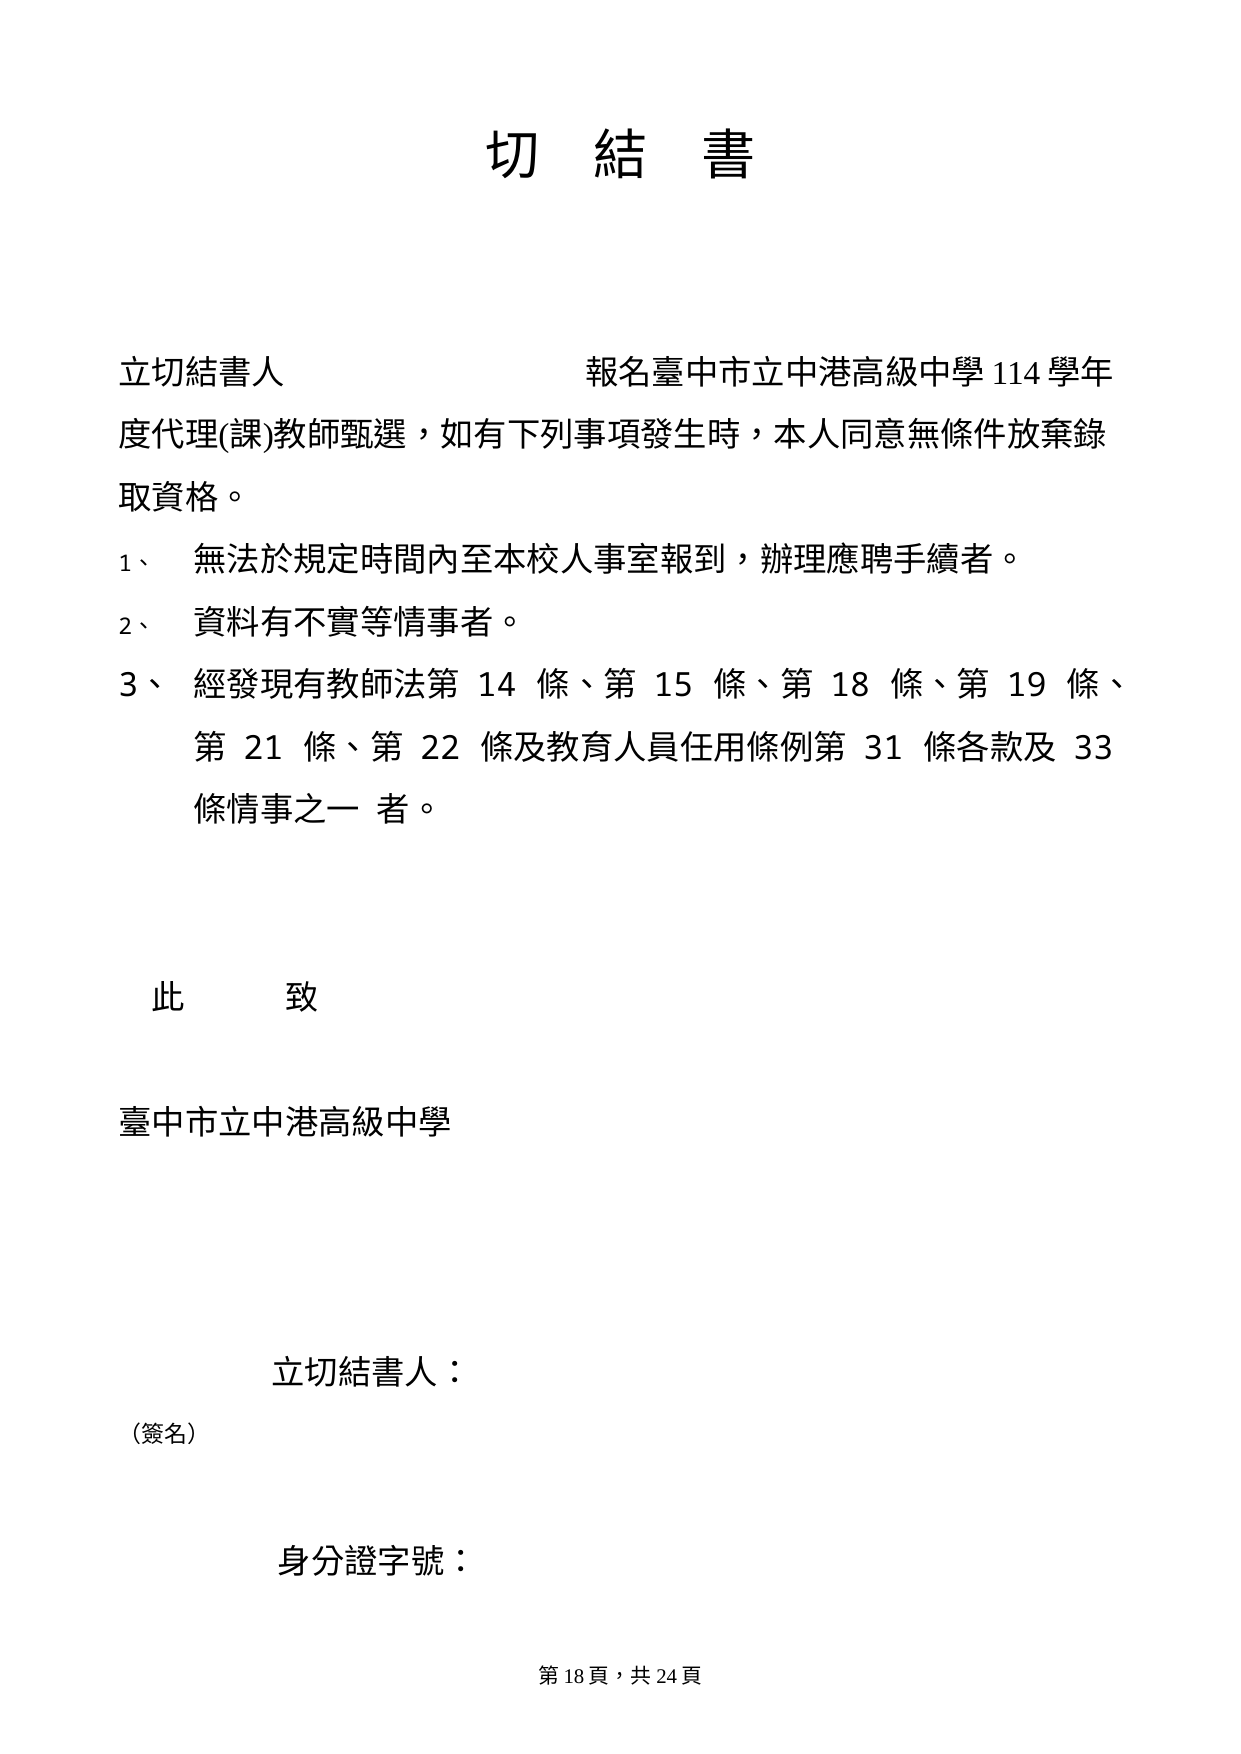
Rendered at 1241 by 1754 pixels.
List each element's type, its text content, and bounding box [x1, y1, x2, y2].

list 經發現有教師法第 14 條、第 15 條、第 18 條、第 19 條、第 21 條、第 22 條及教育人員任用條例第 31 條各款及 33 條情事之一 者。 [118, 641, 1122, 828]
text 立切結書人： （簽名） [118, 1328, 1122, 1453]
text 此 致 [118, 953, 1122, 1016]
text 身分證字號： [118, 1516, 1122, 1578]
list 無法於規定時間內至本校人事室報到，辦理應聘手續者。 [118, 516, 1122, 578]
text 臺中市立中港高級中學 [118, 1078, 1122, 1141]
list 資料有不實等情事者。 [118, 578, 1122, 641]
text 立切結書人 報名臺中市立中港高級中學114學年度代理(課)教師甄選，如有下列事項發生時，本人同意無條件放棄錄取資格。 [118, 328, 1122, 516]
text 切 結 書 [118, 78, 1122, 203]
